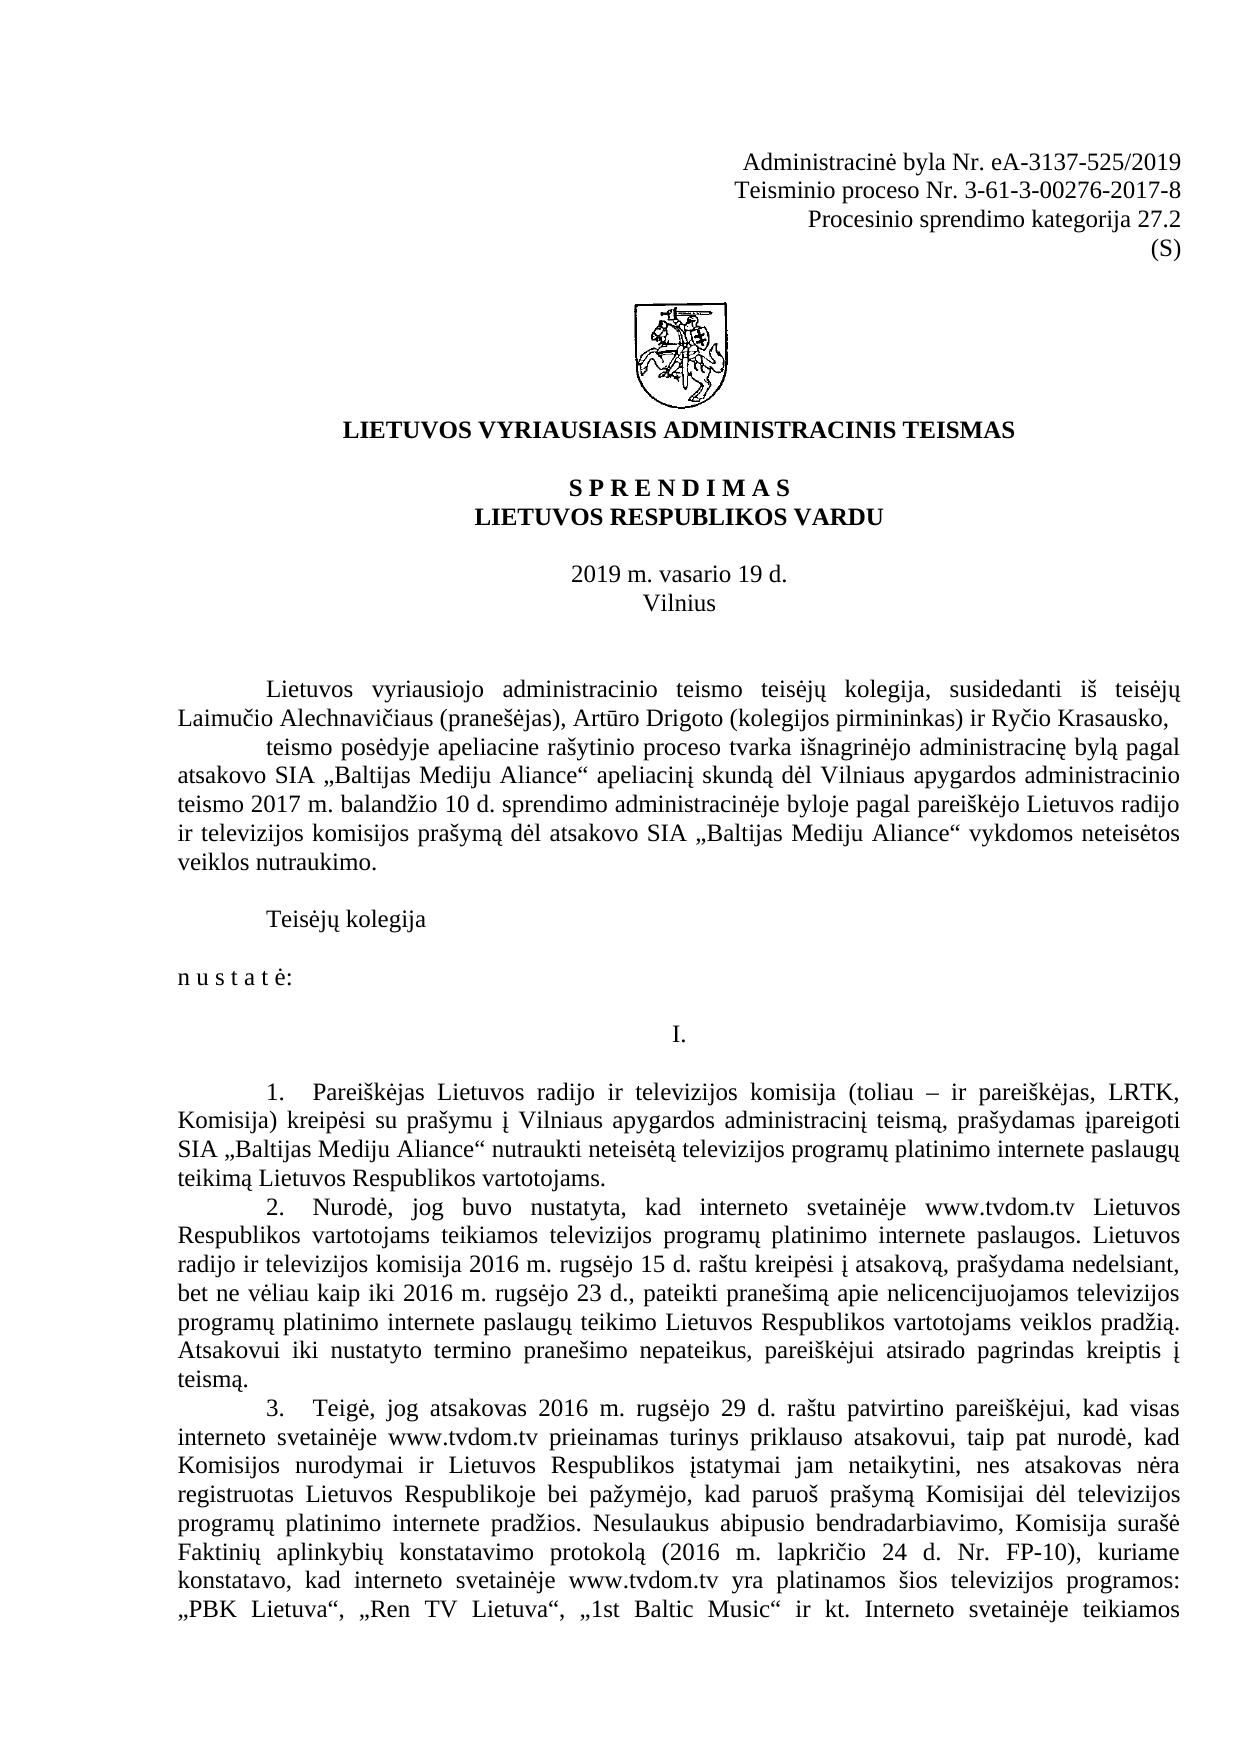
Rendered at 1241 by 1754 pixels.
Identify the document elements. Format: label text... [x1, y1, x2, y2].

text LIETUVOS VYRIAUSIASIS ADMINISTRACINIS TEISMAS [177, 416, 1181, 444]
text teismo posėdyje apeliacine rašytinio proceso tvarka išnagrinėjo administracinę bylą pagal atsakovo SIA „Baltijas Mediju Aliance“ apeliacinį skundą dėl Vilniaus apygardos administracinio teismo 2017 m. balandžio 10 d. sprendimo administracinėje byloje pagal pareiškėjo Lietuvos radijo ir televizijos komisijos prašymą dėl atsakovo SIA „Baltijas Mediju Aliance“ vykdomos neteisėtos veiklos nutraukimo. [177, 732, 1181, 876]
text 1. Pareiškėjas Lietuvos radijo ir televizijos komisija (toliau – ir pareiškėjas, LRTK, Komisija) kreipėsi su prašymu į Vilniaus apygardos administracinį teismą, prašydamas įpareigoti SIA „Baltijas Mediju Aliance“ nutraukti neteisėtą televizijos programų platinimo internete paslaugų teikimą Lietuvos Respublikos vartotojams. [177, 1077, 1181, 1192]
text LIETUVOS RESPUBLIKOS VARDU [177, 502, 1181, 531]
text S P R E N D I M A S [177, 473, 1181, 502]
text Administracinė byla Nr. eA-3137-525/2019 [177, 147, 1181, 176]
text I. [177, 1019, 1181, 1048]
text 2019 m. vasario 19 d. [177, 559, 1181, 588]
text n u s t a t ė: [177, 962, 1181, 991]
text Teisminio proceso Nr. 3-61-3-00276-2017-8 [177, 176, 1181, 204]
text 3. Teigė, jog atsakovas 2016 m. rugsėjo 29 d. raštu patvirtino pareiškėjui, kad visas interneto svetainėje www.tvdom.tv prieinamas turinys priklauso atsakovui, taip pat nurodė, kad Komisijos nurodymai ir Lietuvos Respublikos įstatymai jam netaikytini, nes atsakovas nėra registruotas Lietuvos Respublikoje bei pažymėjo, kad paruoš prašymą Komisijai dėl televizijos programų platinimo internete pradžios. Nesulaukus abipusio bendradarbiavimo, Komisija surašė Faktinių aplinkybių konstatavimo protokolą (2016 m. lapkričio 24 d. Nr. FP-10), kuriame konstatavo, kad interneto svetainėje www.tvdom.tv yra platinamos šios televizijos programos: „PBK Lietuva“, „Ren TV Lietuva“, „1st Baltic Music“ ir kt. Interneto svetainėje teikiamos [177, 1393, 1181, 1623]
text Lietuvos vyriausiojo administracinio teismo teisėjų kolegija, susidedanti iš teisėjų Laimučio Alechnavičiaus (pranešėjas), Artūro Drigoto (kolegijos pirmininkas) ir Ryčio Krasausko, [177, 674, 1181, 732]
text Vilnius [177, 588, 1181, 617]
text (S) [177, 233, 1181, 262]
text Procesinio sprendimo kategorija 27.2 [177, 204, 1181, 233]
text Teisėjų kolegija [177, 904, 1181, 933]
text 2. Nurodė, jog buvo nustatyta, kad interneto svetainėje www.tvdom.tv Lietuvos Respublikos vartotojams teikiamos televizijos programų platinimo internete paslaugos. Lietuvos radijo ir televizijos komisija 2016 m. rugsėjo 15 d. raštu kreipėsi į atsakovą, prašydama nedelsiant, bet ne vėliau kaip iki 2016 m. rugsėjo 23 d., pateikti pranešimą apie nelicencijuojamos televizijos programų platinimo internete paslaugų teikimo Lietuvos Respublikos vartotojams veiklos pradžią. Atsakovui iki nustatyto termino pranešimo nepateikus, pareiškėjui atsirado pagrindas kreiptis į teismą. [177, 1192, 1181, 1393]
